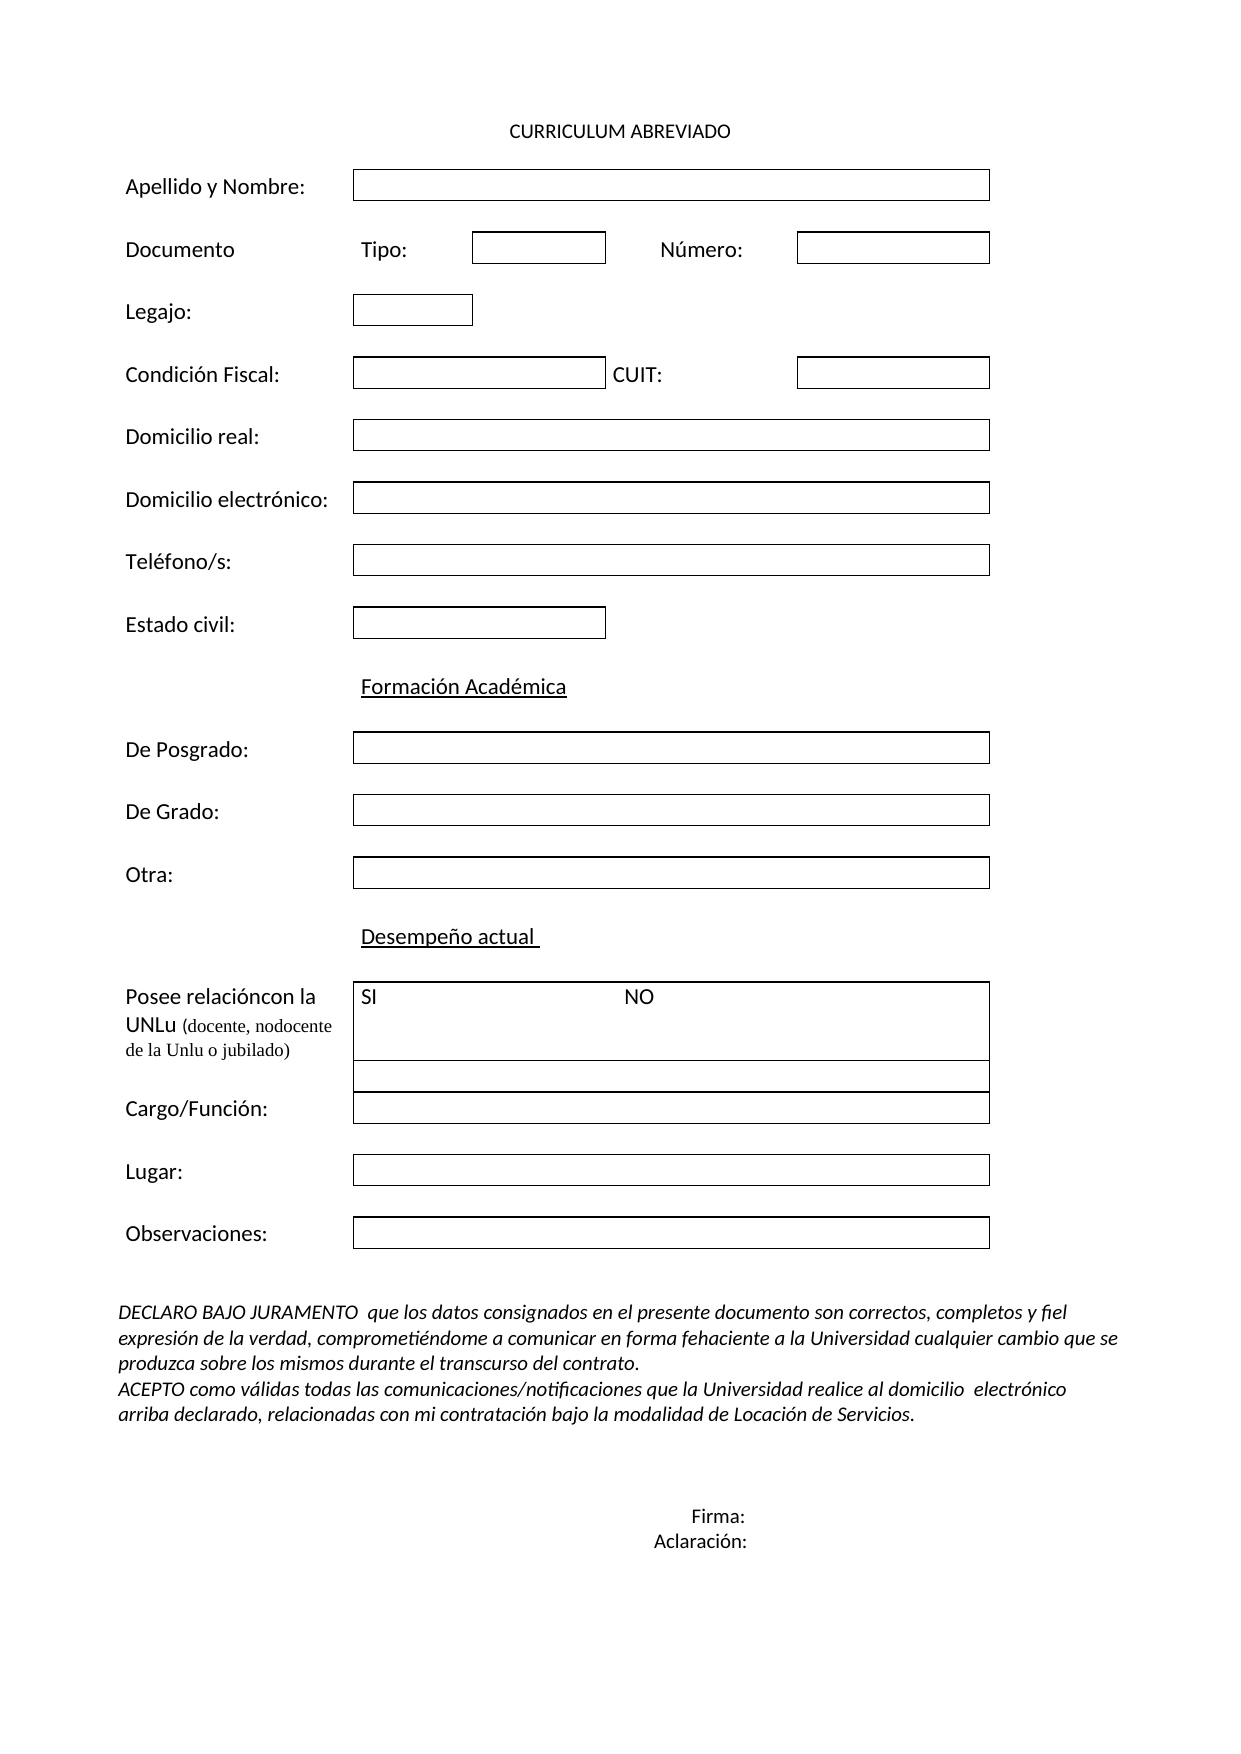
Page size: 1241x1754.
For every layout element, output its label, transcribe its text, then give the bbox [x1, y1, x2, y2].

table_cell [605, 576, 797, 606]
table_cell [354, 1186, 472, 1216]
table_cell [118, 763, 353, 794]
table_cell [473, 639, 605, 669]
table_cell Documento [118, 231, 353, 263]
table_cell [354, 514, 472, 544]
table_cell [798, 826, 989, 856]
text ACEPTO como válidas todas las comunicaciones/notificaciones que la Universidad realice al domicilio electrónico arriba declarado, relacionadas con mi contratación bajo la modalidad de Locación de Servicios. [118, 1376, 1122, 1427]
table_cell [798, 764, 989, 794]
table_cell [354, 483, 989, 513]
table_cell [118, 263, 353, 294]
table_cell [605, 950, 797, 981]
table_cell Domicilio real: [118, 419, 353, 450]
table_cell [354, 950, 472, 981]
table_cell [798, 264, 989, 294]
table_cell [473, 233, 605, 263]
table_cell [118, 1185, 353, 1216]
table_cell De Grado: [118, 794, 353, 825]
table_cell [354, 326, 472, 356]
table_cell [354, 639, 472, 669]
table_cell [354, 576, 472, 606]
table_cell SI NO [354, 983, 989, 1060]
table_cell [354, 858, 989, 888]
table_cell [473, 389, 605, 419]
table_cell Condición Fiscal: [118, 356, 353, 388]
table_cell [118, 888, 353, 919]
table_cell [354, 700, 472, 731]
text Aclaración: [118, 1528, 1122, 1554]
table_cell [473, 700, 605, 731]
table_cell [798, 451, 989, 481]
table_header Apellido y Nombre: [118, 169, 353, 200]
table_cell [798, 233, 989, 263]
table_cell [354, 389, 472, 419]
table_cell [354, 826, 472, 856]
table_cell [798, 294, 989, 325]
table_cell [354, 1124, 472, 1154]
table_cell Desempeño actual [354, 919, 605, 950]
table_cell [473, 889, 605, 919]
table_cell [605, 325, 797, 356]
table_cell [354, 764, 472, 794]
table_cell [605, 764, 797, 794]
table_cell [798, 325, 989, 356]
table_cell [605, 669, 797, 700]
table_cell [473, 325, 605, 356]
table_cell [605, 700, 797, 731]
table_cell [605, 1124, 797, 1154]
table_cell [798, 919, 989, 950]
table_cell Teléfono/s: [118, 544, 353, 575]
table_cell [118, 669, 353, 700]
table_cell [606, 606, 797, 638]
table_cell Cargo/Función: [118, 1091, 353, 1123]
table_cell [473, 764, 605, 794]
table_cell [798, 638, 989, 669]
table_cell [354, 795, 989, 825]
table_cell Número: [606, 231, 797, 263]
table_cell [605, 919, 797, 950]
table_cell [118, 513, 353, 544]
table_cell [118, 638, 353, 669]
table_cell [118, 825, 353, 856]
table_cell Otra: [118, 856, 353, 888]
table_cell [798, 576, 989, 606]
table_cell [473, 576, 605, 606]
table_cell [354, 1093, 989, 1123]
table_cell [473, 514, 605, 544]
table_cell [473, 451, 605, 481]
table_cell [354, 608, 605, 638]
table_cell [118, 575, 353, 606]
table_cell [354, 358, 605, 388]
table_cell Posee relacióncon la UNLu (docente, nodocente de la Unlu o jubilado) [118, 981, 353, 1060]
table_cell [354, 263, 472, 294]
table_cell [354, 1218, 989, 1248]
table_cell [354, 545, 989, 575]
table_cell [798, 1124, 989, 1154]
table_cell De Posgrado: [118, 731, 353, 763]
table_cell [354, 420, 989, 450]
table_cell [118, 1123, 353, 1154]
table_cell [118, 325, 353, 356]
table_cell Legajo: [118, 294, 353, 325]
table_cell [798, 669, 989, 700]
table_cell [473, 201, 605, 231]
table_cell [354, 733, 989, 763]
table_cell [798, 950, 989, 981]
table_cell [118, 950, 353, 981]
table_cell [605, 451, 797, 481]
table_cell [798, 358, 989, 388]
table_cell [118, 700, 353, 731]
table_cell [798, 1186, 989, 1216]
table_cell Formación Académica [354, 669, 605, 700]
table_cell [118, 919, 353, 950]
text Firma: [118, 1503, 1122, 1528]
table_cell Domicilio electrónico: [118, 481, 353, 513]
table_cell [473, 1124, 605, 1154]
table_cell [605, 826, 797, 856]
table_cell [118, 200, 353, 231]
table_cell [605, 294, 797, 325]
table_cell [473, 294, 605, 325]
table_cell [354, 1155, 989, 1185]
table_cell [354, 1061, 989, 1091]
table_cell [798, 700, 989, 731]
table_cell [118, 1060, 353, 1091]
table_cell [118, 450, 353, 481]
table_cell CUIT: [606, 356, 797, 388]
table_cell [473, 950, 605, 981]
table_cell [605, 201, 797, 231]
table_cell [605, 889, 797, 919]
table_cell [798, 201, 989, 231]
table_cell Tipo: [354, 231, 472, 263]
table_cell [473, 826, 605, 856]
table_cell [354, 295, 472, 325]
table_header [354, 170, 989, 200]
table_cell [605, 263, 797, 294]
table_cell [354, 889, 472, 919]
table_cell [473, 264, 605, 294]
table_cell [354, 451, 472, 481]
table_cell [605, 1186, 797, 1216]
table_cell Observaciones: [118, 1216, 353, 1248]
table_cell Lugar: [118, 1154, 353, 1185]
text CURRICULUM ABREVIADO [118, 118, 1122, 143]
table_cell [605, 388, 797, 419]
table_cell [798, 606, 989, 638]
table_cell [354, 201, 472, 231]
table_cell [798, 514, 989, 544]
table_cell Estado civil: [118, 606, 353, 638]
text DECLARO BAJO JURAMENTO que los datos consignados en el presente documento son correctos, completos y fiel expresión de la verdad, comprometiéndome a comunicar en forma fehaciente a la Universidad cualquier cambio que se produzca sobre los mismos durante el transcurso del contrato. [118, 1299, 1122, 1376]
table_cell [118, 388, 353, 419]
table_cell [473, 1186, 605, 1216]
table_cell [798, 889, 989, 919]
table_cell [798, 389, 989, 419]
table_cell [605, 514, 797, 544]
table_cell [605, 638, 797, 669]
